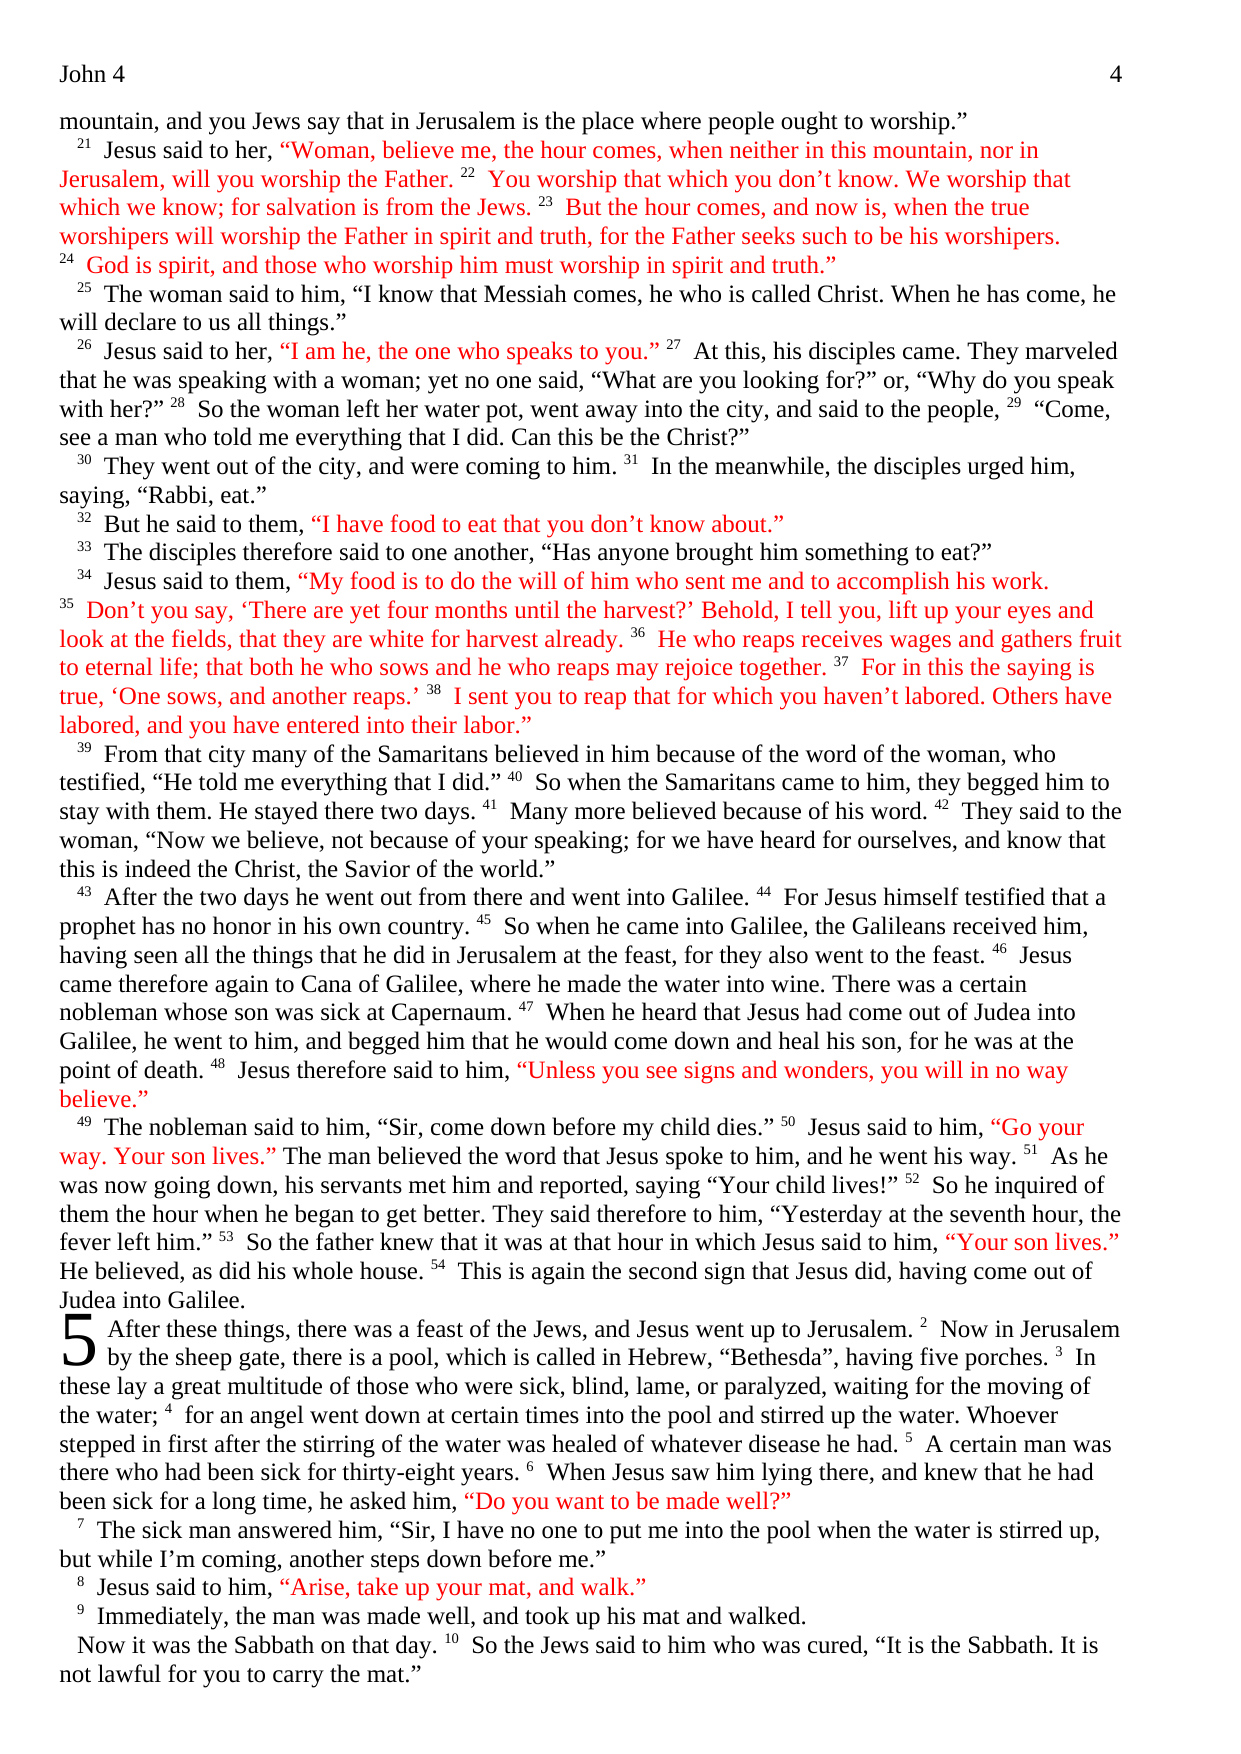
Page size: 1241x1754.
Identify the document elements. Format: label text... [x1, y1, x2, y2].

text 34 Jesus said to them, “My food is to do the will of him who sent me and to accomplish his work. 35 Don’t you say, ‘There are yet four months until the harvest?’ Behold, I tell you, lift up your eyes and look at the fields, that they are white for harvest already. 36 He who reaps receives wages and gathers fruit to eternal life; that both he who sows and he who reaps may rejoice together. 37 For in this the saying is true, ‘One sows, and another reaps.’ 38 I sent you to reap that for which you haven’t labored. Others have labored, and you have entered into their labor.” [59, 566, 1122, 739]
text 39 From that city many of the Samaritans believed in him because of the word of the woman, who testified, “He told me everything that I did.” 40 So when the Samaritans came to him, they begged him to stay with them. He stayed there two days. 41 Many more believed because of his word. 42 They said to the woman, “Now we believe, not because of your speaking; for we have heard for ourselves, and know that this is indeed the Christ, the Savior of the world.” [59, 739, 1122, 882]
text 30 They went out of the city, and were coming to him. 31 In the meanwhile, the disciples urged him, saying, “Rabbi, eat.” [59, 451, 1122, 509]
text 33 The disciples therefore said to one another, “Has anyone brought him something to eat?” [59, 537, 1122, 566]
text 9 Immediately, the man was made well, and took up his mat and walked. [59, 1601, 1122, 1630]
text 43 After the two days he went out from there and went into Galilee. 44 For Jesus himself testified that a prophet has no honor in his own country. 45 So when he came into Galilee, the Galileans received him, having seen all the things that he did in Jerusalem at the feast, for they also went to the feast. 46 Jesus came therefore again to Cana of Galilee, where he made the water into wine. There was a certain nobleman whose son was sick at Capernaum. 47 When he heard that Jesus had come out of Judea into Galilee, he went to him, and begged him that he would come down and heal his son, for he was at the point of death. 48 Jesus therefore said to him, “Unless you see signs and wonders, you will in no way believe.” [59, 882, 1122, 1112]
text 25 The woman said to him, “I know that Messiah comes, he who is called Christ. When he has come, he will declare to us all things.” [59, 279, 1122, 336]
text 26 Jesus said to her, “I am he, the one who speaks to you.” 27 At this, his disciples came. They marveled that he was speaking with a woman; yet no one said, “What are you looking for?” or, “Why do you speak with her?” 28 So the woman left her water pot, went away into the city, and said to the people, 29 “Come, see a man who told me everything that I did. Can this be the Christ?” [59, 336, 1122, 451]
text 8 Jesus said to him, “Arise, take up your mat, and walk.” [59, 1572, 1122, 1601]
text 5After these things, there was a feast of the Jews, and Jesus went up to Jerusalem. 2 Now in Jerusalem by the sheep gate, there is a pool, which is called in Hebrew, “Bethesda”, having five porches. 3 In these lay a great multitude of those who were sick, blind, lame, or paralyzed, waiting for the moving of the water; 4 for an angel went down at certain times into the pool and stirred up the water. Whoever stepped in first after the stirring of the water was healed of whatever disease he had. 5 A certain man was there who had been sick for thirty-eight years. 6 When Jesus saw him lying there, and knew that he had been sick for a long time, he asked him, “Do you want to be made well?” [59, 1314, 1122, 1515]
text 7 The sick man answered him, “Sir, I have no one to put me into the pool when the water is stirred up, but while I’m coming, another steps down before me.” [59, 1515, 1122, 1572]
text 21 Jesus said to her, “Woman, believe me, the hour comes, when neither in this mountain, nor in Jerusalem, will you worship the Father. 22 You worship that which you don’t know. We worship that which we know; for salvation is from the Jews. 23 But the hour comes, and now is, when the true worshipers will worship the Father in spirit and truth, for the Father seeks such to be his worshipers. 24 God is spirit, and those who worship him must worship in spirit and truth.” [59, 135, 1122, 279]
text Now it was the Sabbath on that day. 10 So the Jews said to him who was cured, “It is the Sabbath. It is not lawful for you to carry the mat.” [59, 1630, 1122, 1687]
text 49 The nobleman said to him, “Sir, come down before my child dies.” 50 Jesus said to him, “Go your way. Your son lives.” The man believed the word that Jesus spoke to him, and he went his way. 51 As he was now going down, his servants met him and reported, saying “Your child lives!” 52 So he inquired of them the hour when he began to get better. They said therefore to him, “Yesterday at the seventh hour, the fever left him.” 53 So the father knew that it was at that hour in which Jesus said to him, “Your son lives.” He believed, as did his whole house. 54 This is again the second sign that Jesus did, having come out of Judea into Galilee. [59, 1112, 1122, 1314]
text 32 But he said to them, “I have food to eat that you don’t know about.” [59, 509, 1122, 537]
text mountain, and you Jews say that in Jerusalem is the place where people ought to worship.” [59, 106, 1122, 135]
